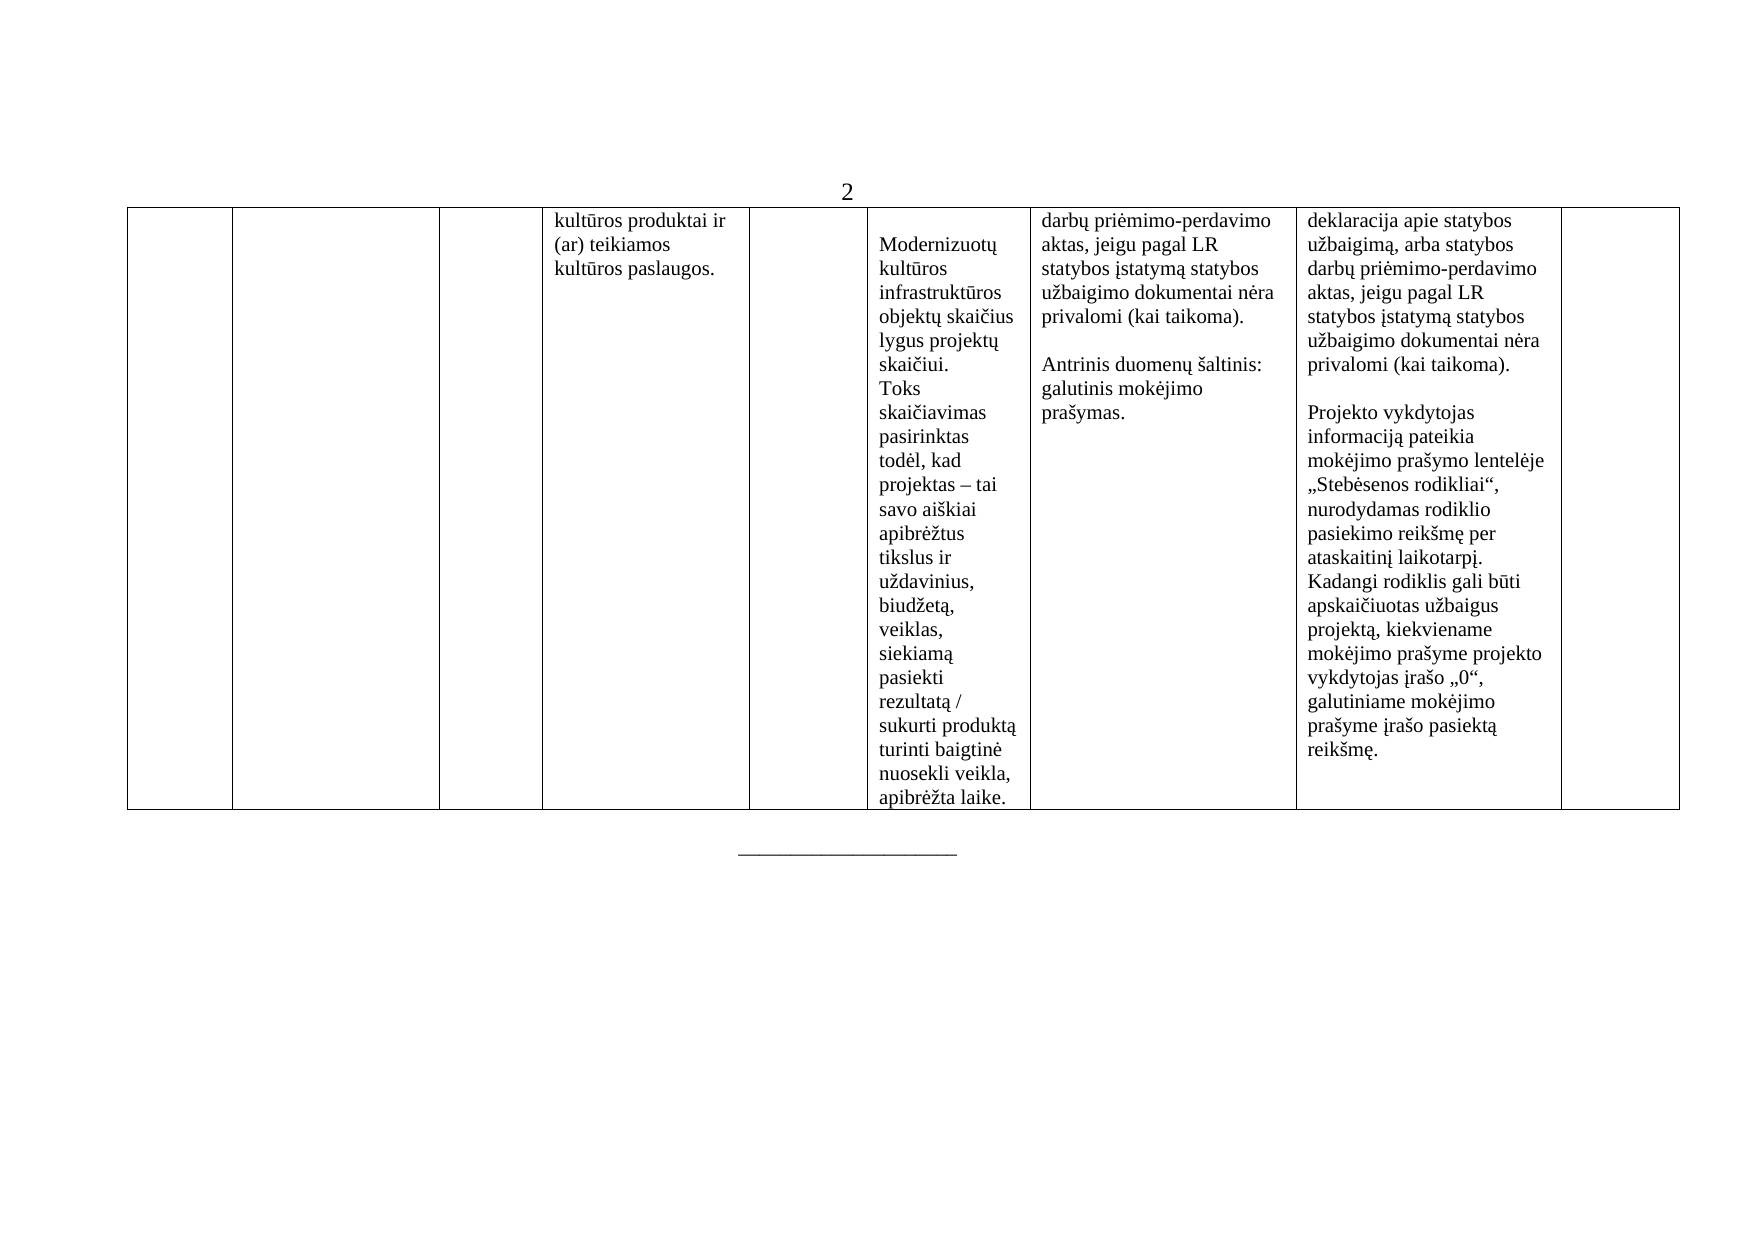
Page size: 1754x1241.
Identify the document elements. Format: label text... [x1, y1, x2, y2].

text _____________________ [118, 834, 1577, 858]
table_cell darbų priėmimo-perdavimo aktas, jeigu pagal LR statybos įstatymą statybos užbaigimo dokumentai nėra privalomi (kai taikoma). Antrinis duomenų šaltinis: galutinis mokėjimo prašymas. [1031, 208, 1296, 809]
table_cell [440, 208, 542, 809]
table_cell [233, 208, 439, 809]
table_cell kultūros produktai ir (ar) teikiamos kultūros paslaugos. [543, 208, 749, 809]
table_cell deklaracija apie statybos užbaigimą, arba statybos darbų priėmimo-perdavimo aktas, jeigu pagal LR statybos įstatymą statybos užbaigimo dokumentai nėra privalomi (kai taikoma). Projekto vykdytojas informaciją pateikia mokėjimo prašymo lentelėje „Stebėsenos rodikliai“, nurodydamas rodiklio pasiekimo reikšmę per ataskaitinį laikotarpį. Kadangi rodiklis gali būti apskaičiuotas užbaigus projektą, kiekviename mokėjimo prašyme projekto vykdytojas įrašo „0“, galutiniame mokėjimo prašyme įrašo pasiektą reikšmę. [1297, 208, 1561, 809]
table_cell [1562, 208, 1679, 809]
table_cell [750, 208, 867, 809]
table_cell [128, 208, 232, 809]
table_cell Modernizuotų kultūros infrastruktūros objektų skaičius lygus projektų skaičiui. Toks skaičiavimas pasirinktas todėl, kad projektas – tai savo aiškiai apibrėžtus tikslus ir uždavinius, biudžetą, veiklas, siekiamą pasiekti rezultatą / sukurti produktą turinti baigtinė nuosekli veikla, apibrėžta laike. [868, 208, 1030, 809]
